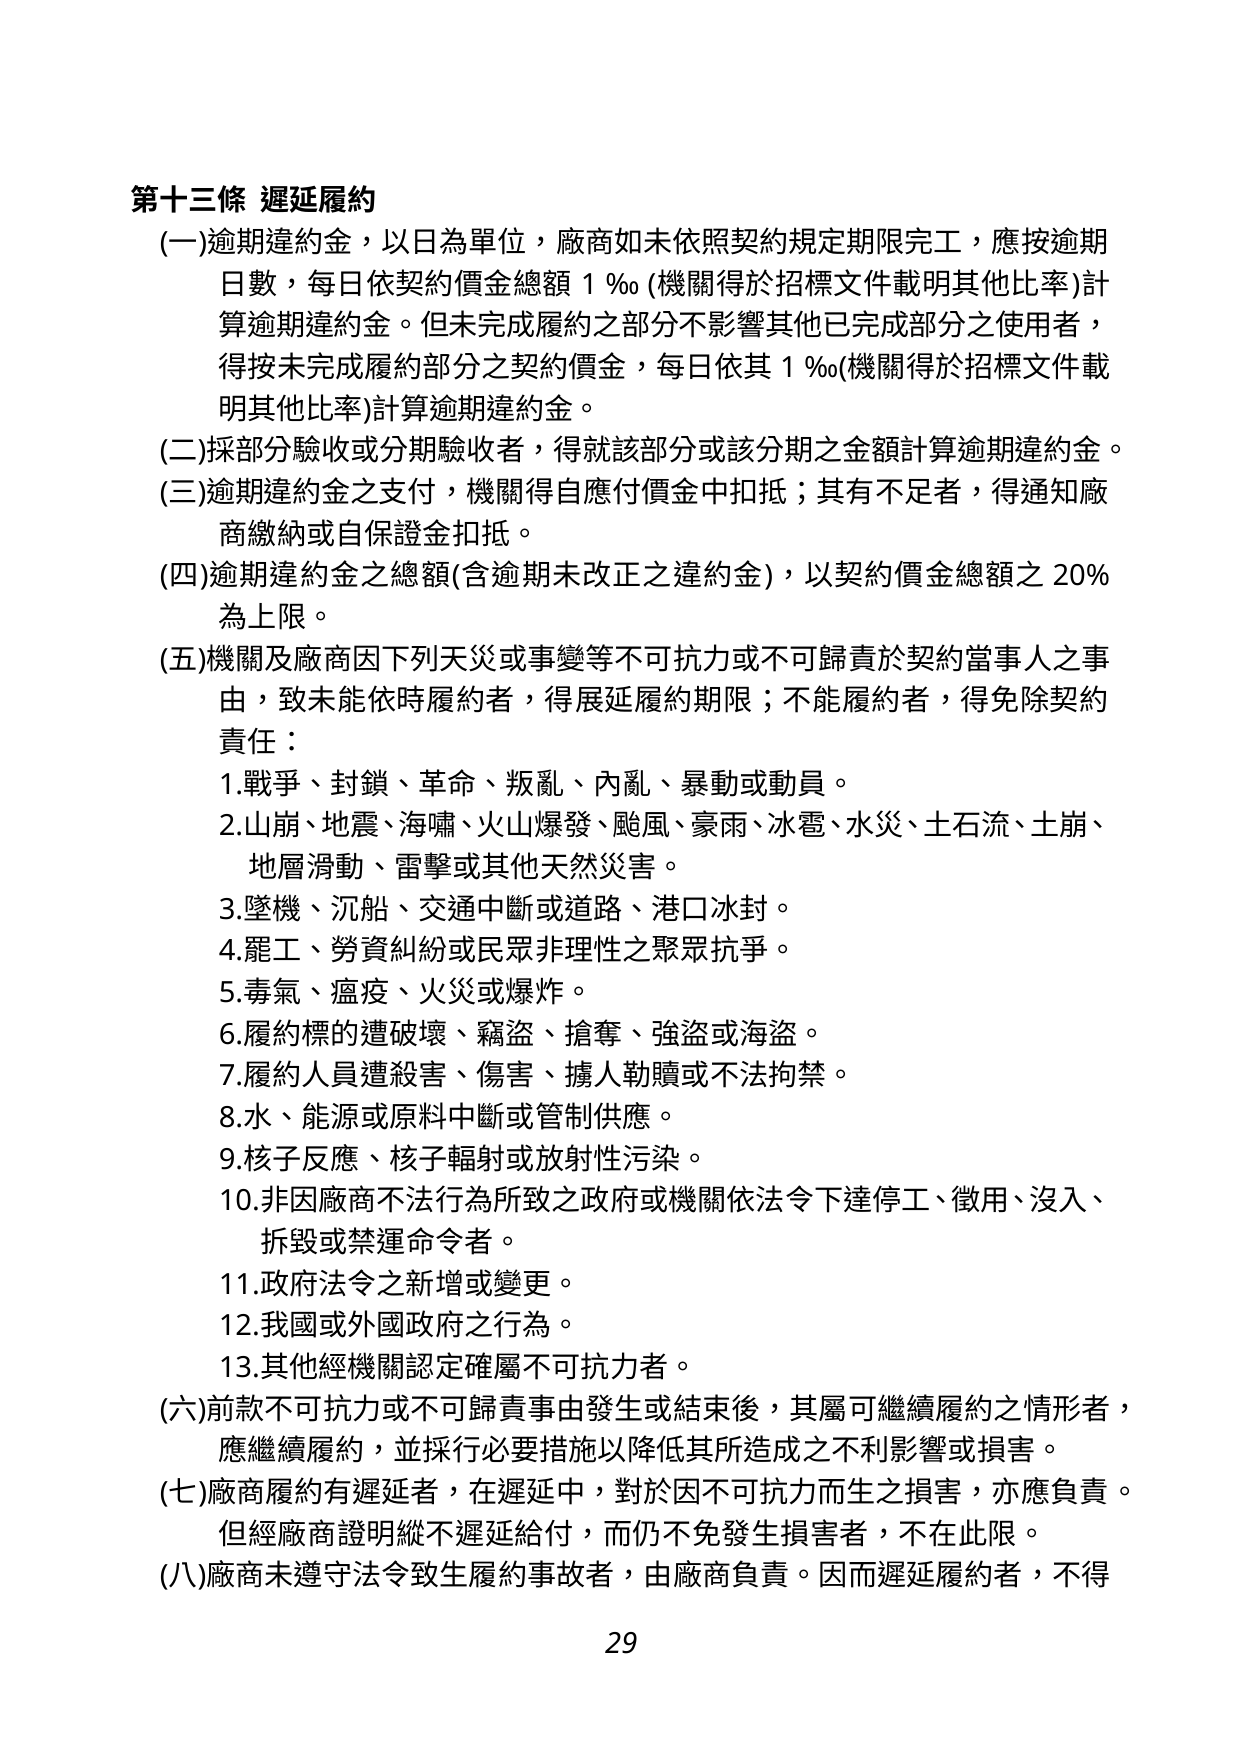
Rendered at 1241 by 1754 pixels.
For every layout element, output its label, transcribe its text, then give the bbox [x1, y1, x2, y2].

text 3.墜機、沉船、交通中斷或道路、港口冰封。 [218, 886, 1108, 927]
text (七)廠商履約有遲延者，在遲延中，對於因不可抗力而生之損害，亦應負責。但經廠商證明縱不遲延給付，而仍不免發生損害者，不在此限。 [159, 1469, 1110, 1552]
text 13.其他經機關認定確屬不可抗力者。 [218, 1344, 1108, 1386]
text 8.水、能源或原料中斷或管制供應。 [218, 1094, 1108, 1136]
text 2.山崩、地震、海嘯、火山爆發、颱風、豪雨、冰雹、水災、土石流、土崩、地層滑動、雷擊或其他天然災害。 [218, 802, 1108, 886]
text 1.戰爭、封鎖、革命、叛亂、內亂、暴動或動員。 [218, 761, 1108, 802]
text (六)前款不可抗力或不可歸責事由發生或結束後，其屬可繼續履約之情形者，應繼續履約，並採行必要措施以降低其所造成之不利影響或損害。 [159, 1386, 1110, 1469]
text 10.非因廠商不法行為所致之政府或機關依法令下達停工、徵用、沒入、拆毀或禁運命令者。 [218, 1177, 1108, 1261]
text (三)逾期違約金之支付，機關得自應付價金中扣抵；其有不足者，得通知廠商繳納或自保證金扣抵。 [159, 469, 1110, 552]
text (五)機關及廠商因下列天災或事變等不可抗力或不可歸責於契約當事人之事由，致未能依時履約者，得展延履約期限；不能履約者，得免除契約責任： [159, 636, 1110, 761]
text (二)採部分驗收或分期驗收者，得就該部分或該分期之金額計算逾期違約金。 [159, 427, 1110, 469]
text 11.政府法令之新增或變更。 [218, 1261, 1108, 1302]
text 5.毒氣、瘟疫、火災或爆炸。 [218, 969, 1108, 1011]
text 第十三條 遲延履約 [130, 177, 1110, 219]
text 7.履約人員遭殺害、傷害、擄人勒贖或不法拘禁。 [218, 1052, 1108, 1094]
text (一)逾期違約金，以日為單位，廠商如未依照契約規定期限完工，應按逾期日數，每日依契約價金總額 1 ‰ (機關得於招標文件載明其他比率)計算逾期違約金。但未完成履約之部分不影響其他已完成部分之使用者，得按未完成履約部分之契約價金，每日依其1 ‰(機關得於招標文件載明其他比率)計算逾期違約金。 [159, 219, 1110, 427]
text 12.我國或外國政府之行為。 [218, 1302, 1108, 1344]
text (四)逾期違約金之總額(含逾期未改正之違約金)，以契約價金總額之20% 為上限。 [159, 552, 1110, 636]
text (八)廠商未遵守法令致生履約事故者，由廠商負責。因而遲延履約者，不得 [159, 1552, 1110, 1594]
text 6.履約標的遭破壞、竊盜、搶奪、強盜或海盜。 [218, 1011, 1108, 1052]
text 4.罷工、勞資糾紛或民眾非理性之聚眾抗爭。 [218, 927, 1108, 969]
text 9.核子反應、核子輻射或放射性污染。 [218, 1136, 1108, 1177]
